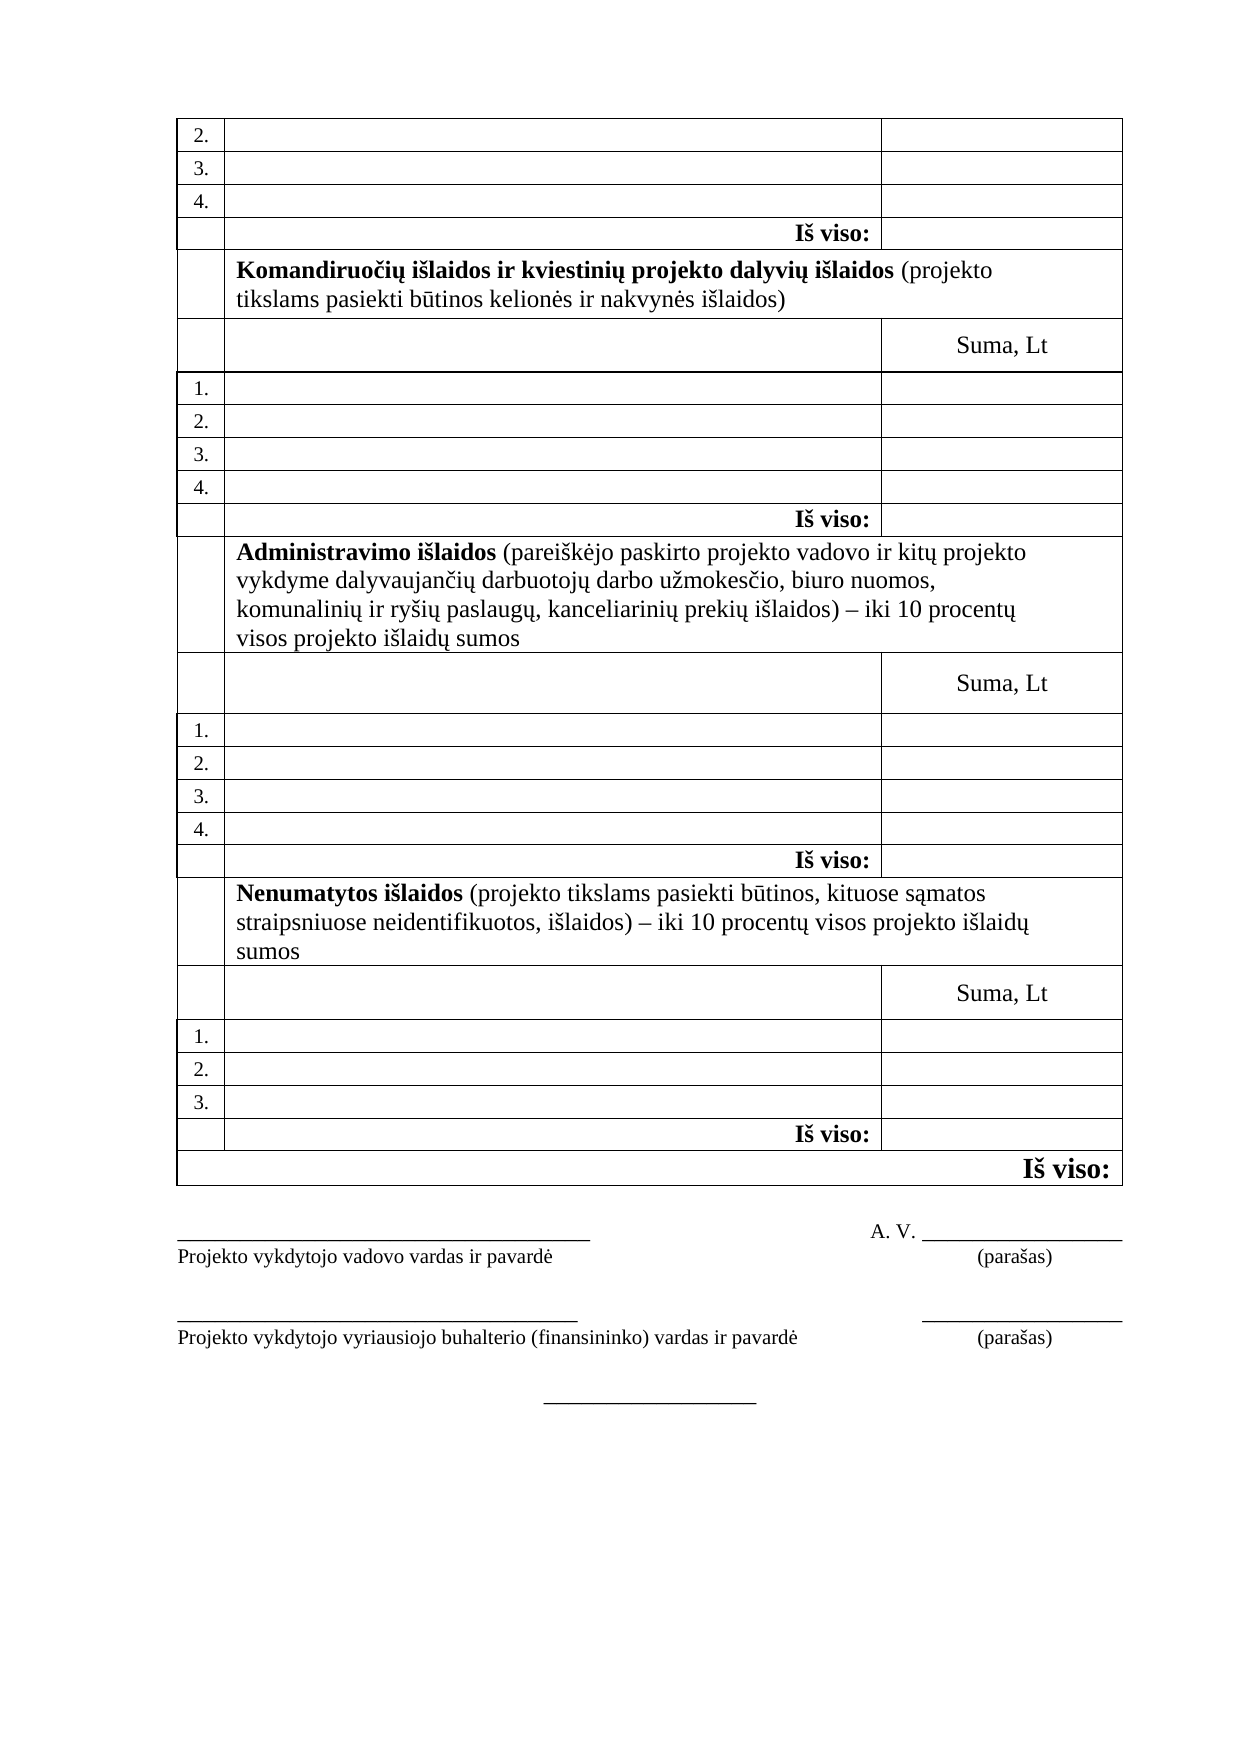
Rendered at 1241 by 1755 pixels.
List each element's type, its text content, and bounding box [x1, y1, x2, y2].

table_cell [178, 319, 224, 371]
table_cell [178, 1151, 225, 1185]
table_cell [882, 152, 1122, 184]
table_cell [178, 504, 224, 536]
table_cell [178, 653, 224, 713]
table_cell 2. [178, 747, 224, 779]
table_cell [1076, 537, 1122, 652]
table_cell [225, 1151, 881, 1185]
table_cell [882, 218, 1122, 249]
table_cell [882, 747, 1122, 779]
table_cell [225, 405, 881, 437]
table_cell [178, 966, 224, 1019]
table_cell [882, 1053, 1122, 1085]
table_cell Iš viso: [225, 845, 881, 877]
table_cell [1089, 250, 1122, 317]
table_cell 2. [178, 119, 224, 151]
table_cell [225, 780, 881, 812]
table_cell [225, 813, 881, 844]
table_cell [882, 714, 1122, 746]
table_cell [225, 1020, 881, 1052]
table_cell [882, 813, 1122, 844]
table_cell [225, 714, 881, 746]
table_cell [225, 653, 881, 713]
table_cell [1076, 878, 1122, 964]
table_cell [882, 185, 1122, 217]
table_cell [882, 845, 1122, 877]
table_cell [882, 780, 1122, 812]
table_cell 4. [178, 185, 224, 217]
table_cell [882, 438, 1122, 470]
table_cell 2. [178, 405, 224, 437]
table_cell Suma, Lt [882, 966, 1122, 1019]
table_cell 3. [178, 1086, 224, 1118]
table_cell [882, 405, 1122, 437]
table_cell 3. [178, 152, 224, 184]
table_cell [882, 1119, 1122, 1150]
table_cell [225, 1053, 881, 1085]
table_cell [178, 845, 224, 877]
table_cell [178, 878, 224, 964]
table_cell [178, 537, 224, 652]
table_cell [882, 1020, 1122, 1052]
table_cell Suma, Lt [882, 319, 1122, 371]
table_cell Iš viso: [225, 1119, 881, 1150]
text Projekto vykdytojo vadovo vardas ir pavardė (parašas) [177, 1243, 1122, 1268]
table_cell [882, 504, 1122, 536]
table_cell [225, 966, 881, 1019]
table_cell Iš viso: [225, 504, 881, 536]
table_cell [882, 373, 1122, 404]
text _________________________________ A. V. ________________ [177, 1215, 1122, 1243]
table_cell [225, 1086, 881, 1118]
table_cell [225, 185, 881, 217]
table_cell [882, 1086, 1122, 1118]
table_cell [225, 471, 881, 503]
table_cell [178, 218, 224, 249]
table_cell 4. [178, 813, 224, 844]
table_cell [882, 119, 1122, 151]
table_cell 1. [178, 714, 224, 746]
table_cell [225, 319, 881, 371]
table_cell [178, 250, 224, 317]
table_cell [225, 119, 881, 151]
table_cell [178, 1119, 224, 1150]
table_cell Komandiruočių išlaidos ir kviestinių projekto dalyvių išlaidos (projekto tikslams pasiekti būtinos kelionės ir nakvynės išlaidos) [225, 250, 1089, 317]
table_cell 4. [178, 471, 224, 503]
table_cell 3. [178, 780, 224, 812]
table_cell 2. [178, 1053, 224, 1085]
table_cell [225, 373, 881, 404]
table_cell [225, 152, 881, 184]
text _________________ [177, 1378, 1122, 1407]
table_cell Iš viso: [881, 1151, 1122, 1185]
table_cell 1. [178, 373, 224, 404]
text ________________________________ ________________ [177, 1296, 1122, 1325]
table_cell [882, 471, 1122, 503]
table_cell [225, 747, 881, 779]
table_cell 1. [178, 1020, 224, 1052]
text Projekto vykdytojo vyriausiojo buhalterio (finansininko) vardas ir pavardė (parašas) [177, 1325, 1122, 1349]
table_cell Administravimo išlaidos (pareiškėjo paskirto projekto vadovo ir kitų projekto vykdyme dalyvaujančių darbuotojų darbo užmokesčio, biuro nuomos, komunalinių ir ryšių paslaugų, kanceliarinių prekių išlaidos) – iki 10 procentų visos projekto išlaidų sumos [225, 537, 1076, 652]
table_cell Iš viso: [225, 218, 881, 249]
table_cell [225, 438, 881, 470]
table_cell Nenumatytos išlaidos (projekto tikslams pasiekti būtinos, kituose sąmatos straipsniuose neidentifikuotos, išlaidos) – iki 10 procentų visos projekto išlaidų sumos [225, 878, 1076, 964]
table_cell Suma, Lt [882, 653, 1122, 713]
table_cell 3. [178, 438, 224, 470]
